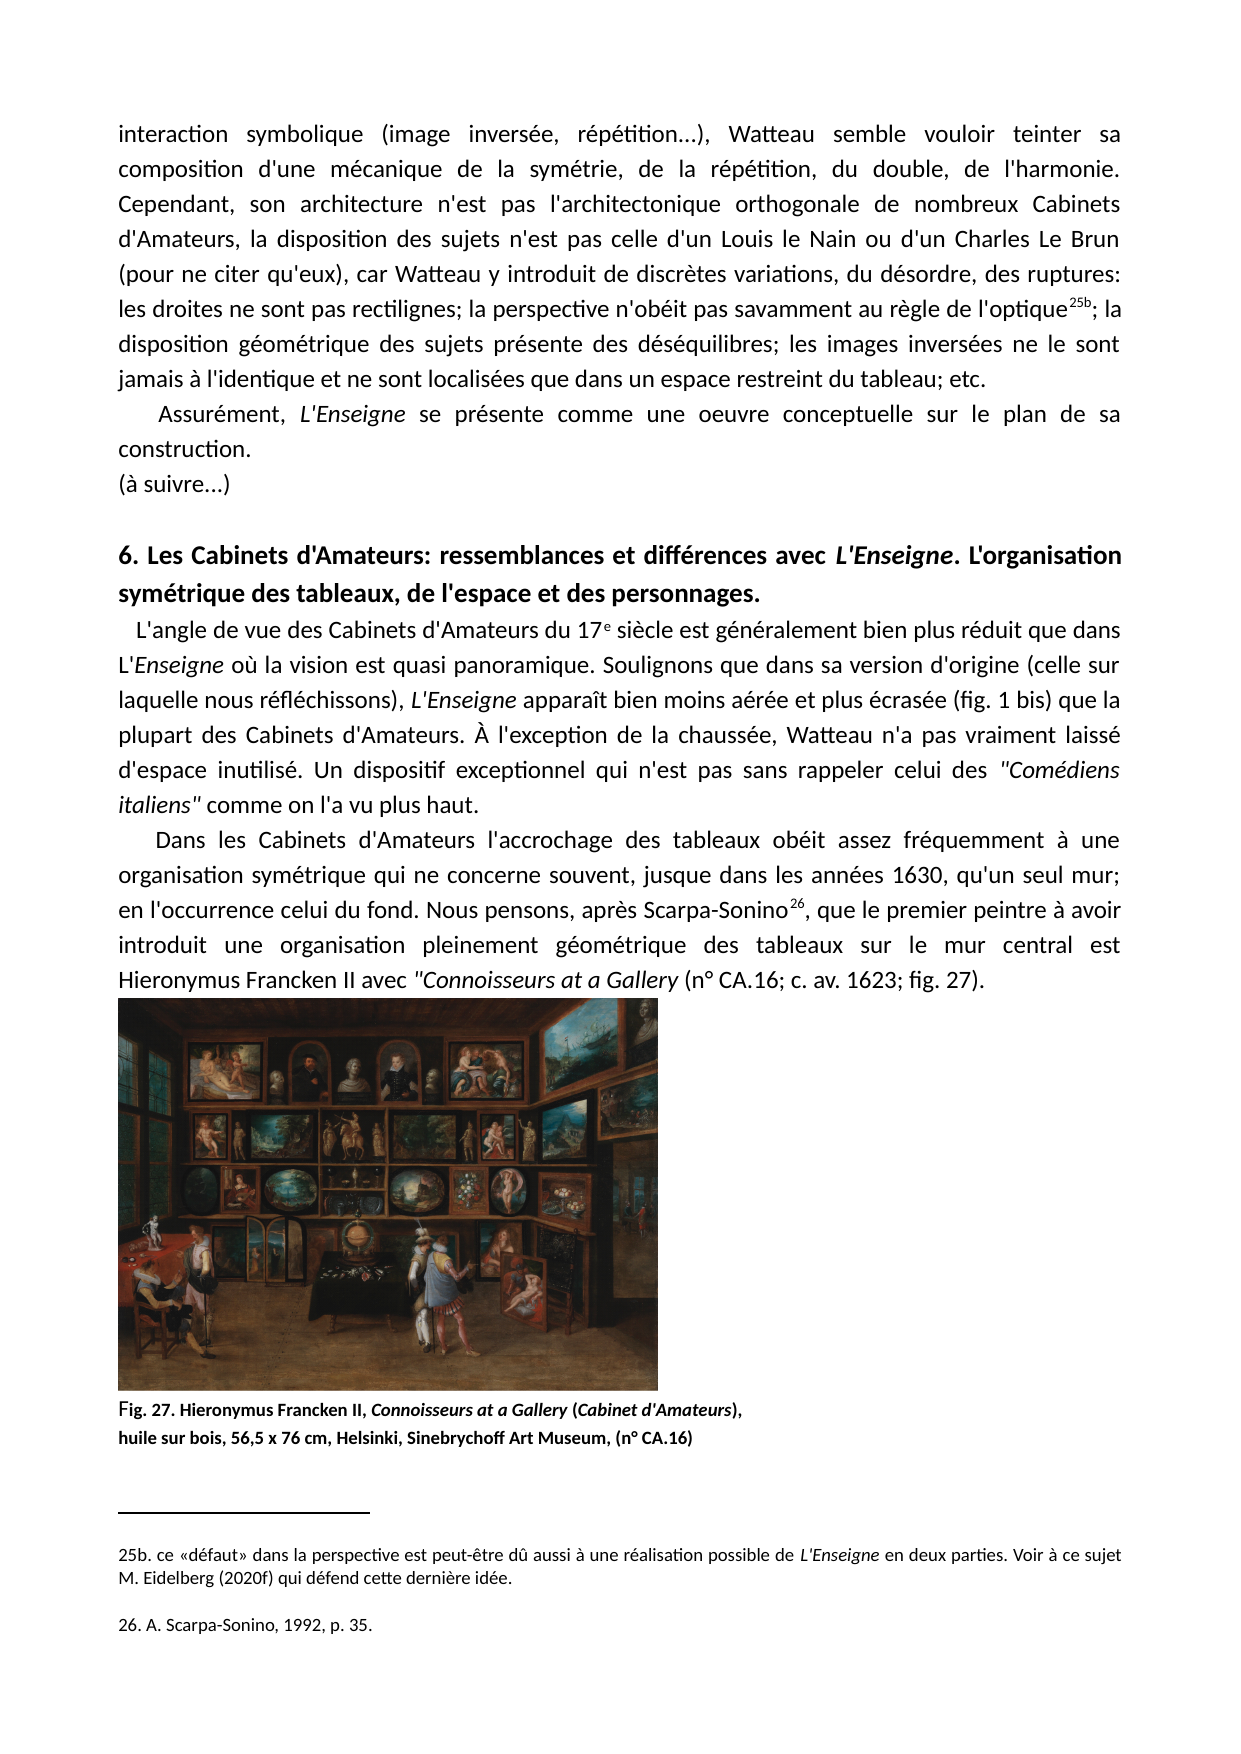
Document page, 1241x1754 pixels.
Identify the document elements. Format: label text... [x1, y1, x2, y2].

text Assurément, L'Enseigne se présente comme une oeuvre conceptuelle sur le plan de sa construction. [118, 398, 1122, 464]
text Dans les Cabinets d'Amateurs l'accrochage des tableaux obéit assez fréquemment à une organisation symétrique qui ne concerne souvent, jusque dans les années 1630, qu'un seul mur; en l'occurrence celui du fond. Nous pensons, après Scarpa-Sonino, que le premier peintre à avoir introduit une organisation pleinement géométrique des tableaux sur le mur central est Hieronymus Francken II avec "Connoisseurs at a Gallery (n° CA.16; c. av. 1623; fig. 27). [118, 824, 1122, 994]
text Fig. 27. Hieronymus Francken II, Connoisseurs at a Gallery (Cabinet d'Amateurs), [118, 1394, 1122, 1422]
text L'angle de vue des Cabinets d'Amateurs du 17e siècle est généralement bien plus réduit que dans L'Enseigne où la vision est quasi panoramique. Soulignons que dans sa version d'origine (celle sur laquelle nous réfléchissons), L'Enseigne apparaît bien moins aérée et plus écrasée (fig. 1 bis) que la plupart des Cabinets d'Amateurs. À l'exception de la chaussée, Watteau n'a pas vraiment laissé d'espace inutilisé. Un dispositif exceptionnel qui n'est pas sans rappeler celui des "Comédiens italiens" comme on l'a vu plus haut. [118, 614, 1122, 819]
text . A. Scarpa-Sonino, 1992, p. 35. [118, 1613, 1122, 1636]
text 6. Les Cabinets d'Amateurs: ressemblances et différences avec L'Enseigne. L'organisation symétrique des tableaux, de l'espace et des personnages. [118, 538, 1122, 609]
text (à suivre...) [118, 468, 1122, 499]
text . ce «défaut» dans la perspective est peut-être dû aussi à une réalisation possible de L'Enseigne en deux parties. Voir à ce sujet M. Eidelberg (2020f) qui défend cette dernière idée. [118, 1543, 1122, 1589]
text interaction symbolique (image inversée, répétition...), Watteau semble vouloir teinter sa composition d'une mécanique de la symétrie, de la répétition, du double, de l'harmonie. Cependant, son architecture n'est pas l'architectonique orthogonale de nombreux Cabinets d'Amateurs, la disposition des sujets n'est pas celle d'un Louis le Nain ou d'un Charles Le Brun (pour ne citer qu'eux), car Watteau y introduit de discrètes variations, du désordre, des ruptures: les droites ne sont pas rectilignes; la perspective n'obéit pas savamment au règle de l'optique; la disposition géométrique des sujets présente des déséquilibres; les images inversées ne le sont jamais à l'identique et ne sont localisées que dans un espace restreint du tableau; etc. [118, 118, 1122, 394]
text huile sur bois, 56,5 x 76 cm, Helsinki, Sinebrychoff Art Museum, (n° CA.16) [118, 1427, 1122, 1449]
